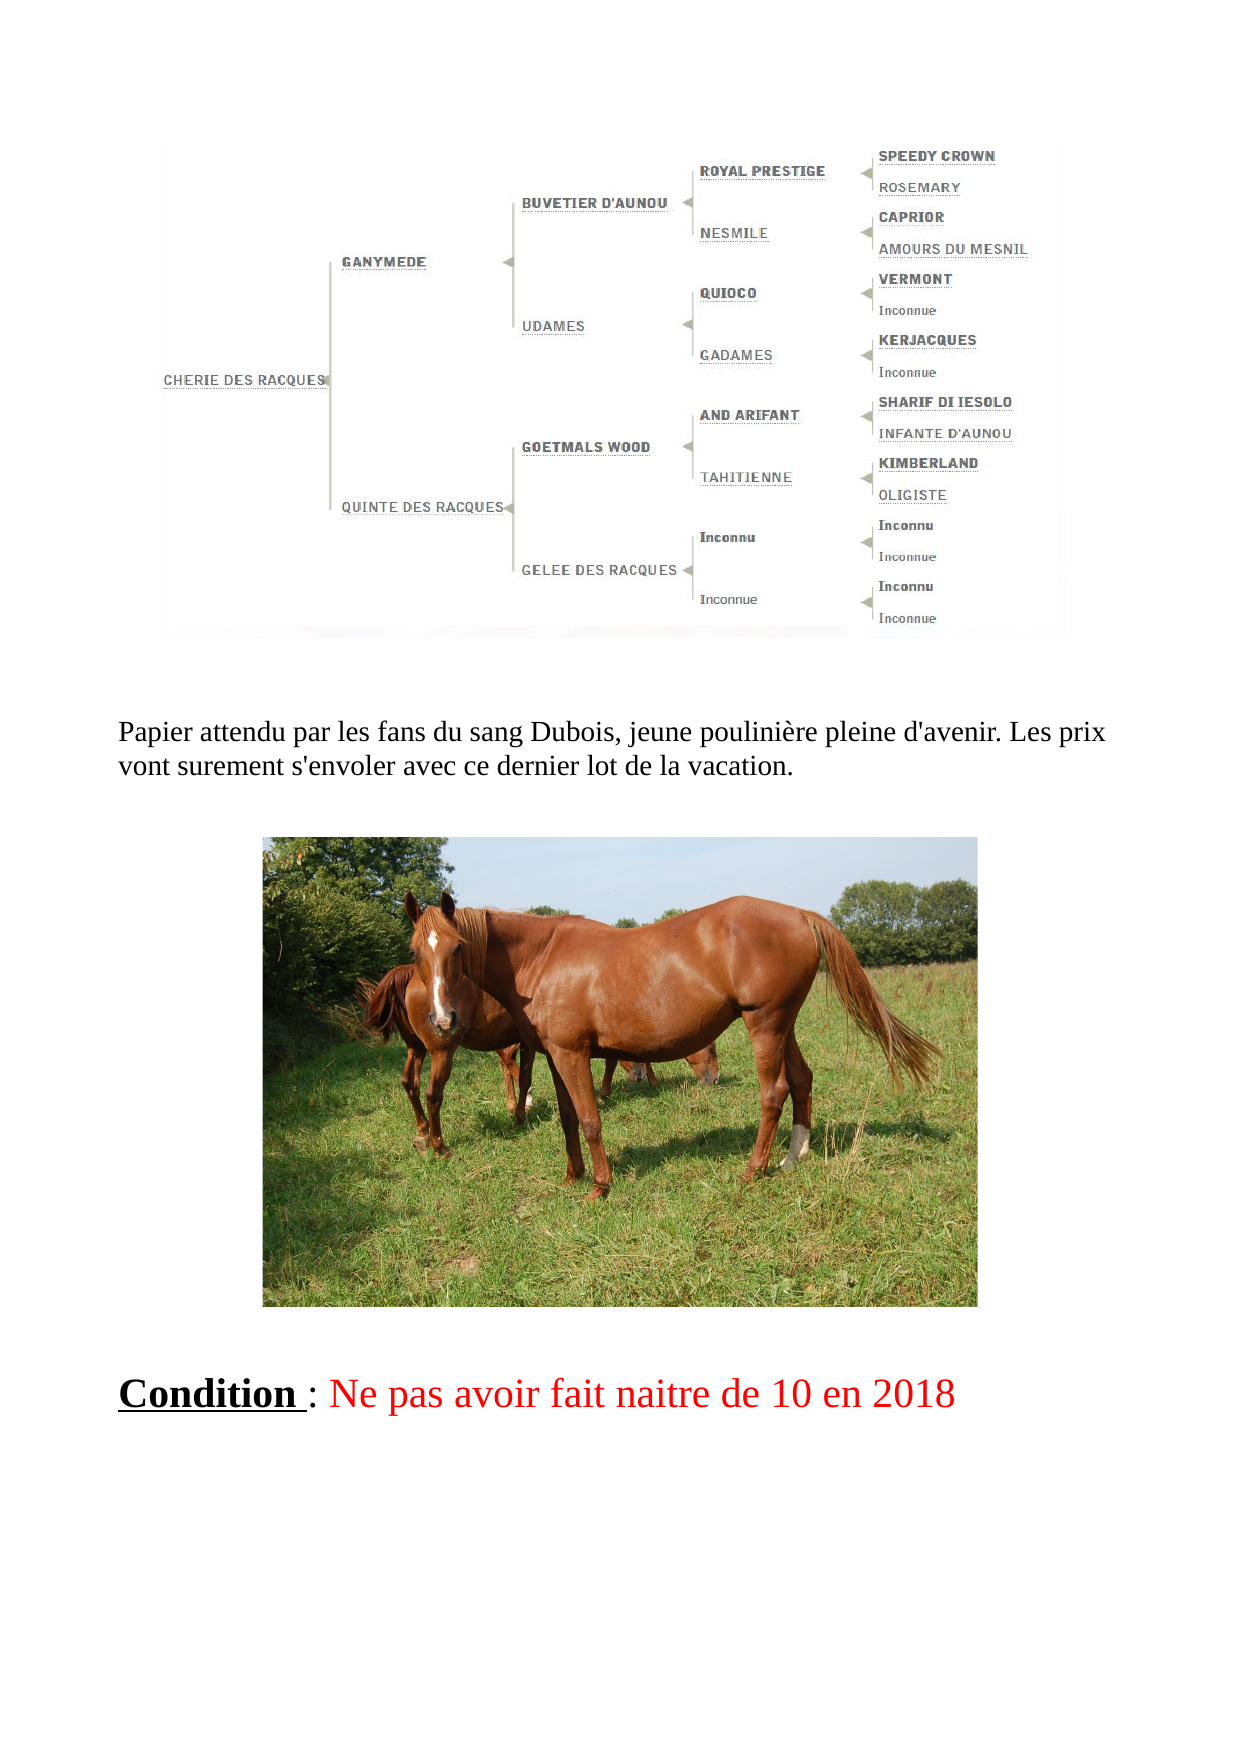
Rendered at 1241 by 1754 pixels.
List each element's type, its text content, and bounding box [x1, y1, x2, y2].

text Condition : Ne pas avoir fait naitre de 10 en 2018 [118, 1368, 1122, 1416]
text Papier attendu par les fans du sang Dubois, jeune poulinière pleine d'avenir. Les prix vont surement s'envoler avec ce dernier lot de la vacation. [118, 714, 1122, 781]
